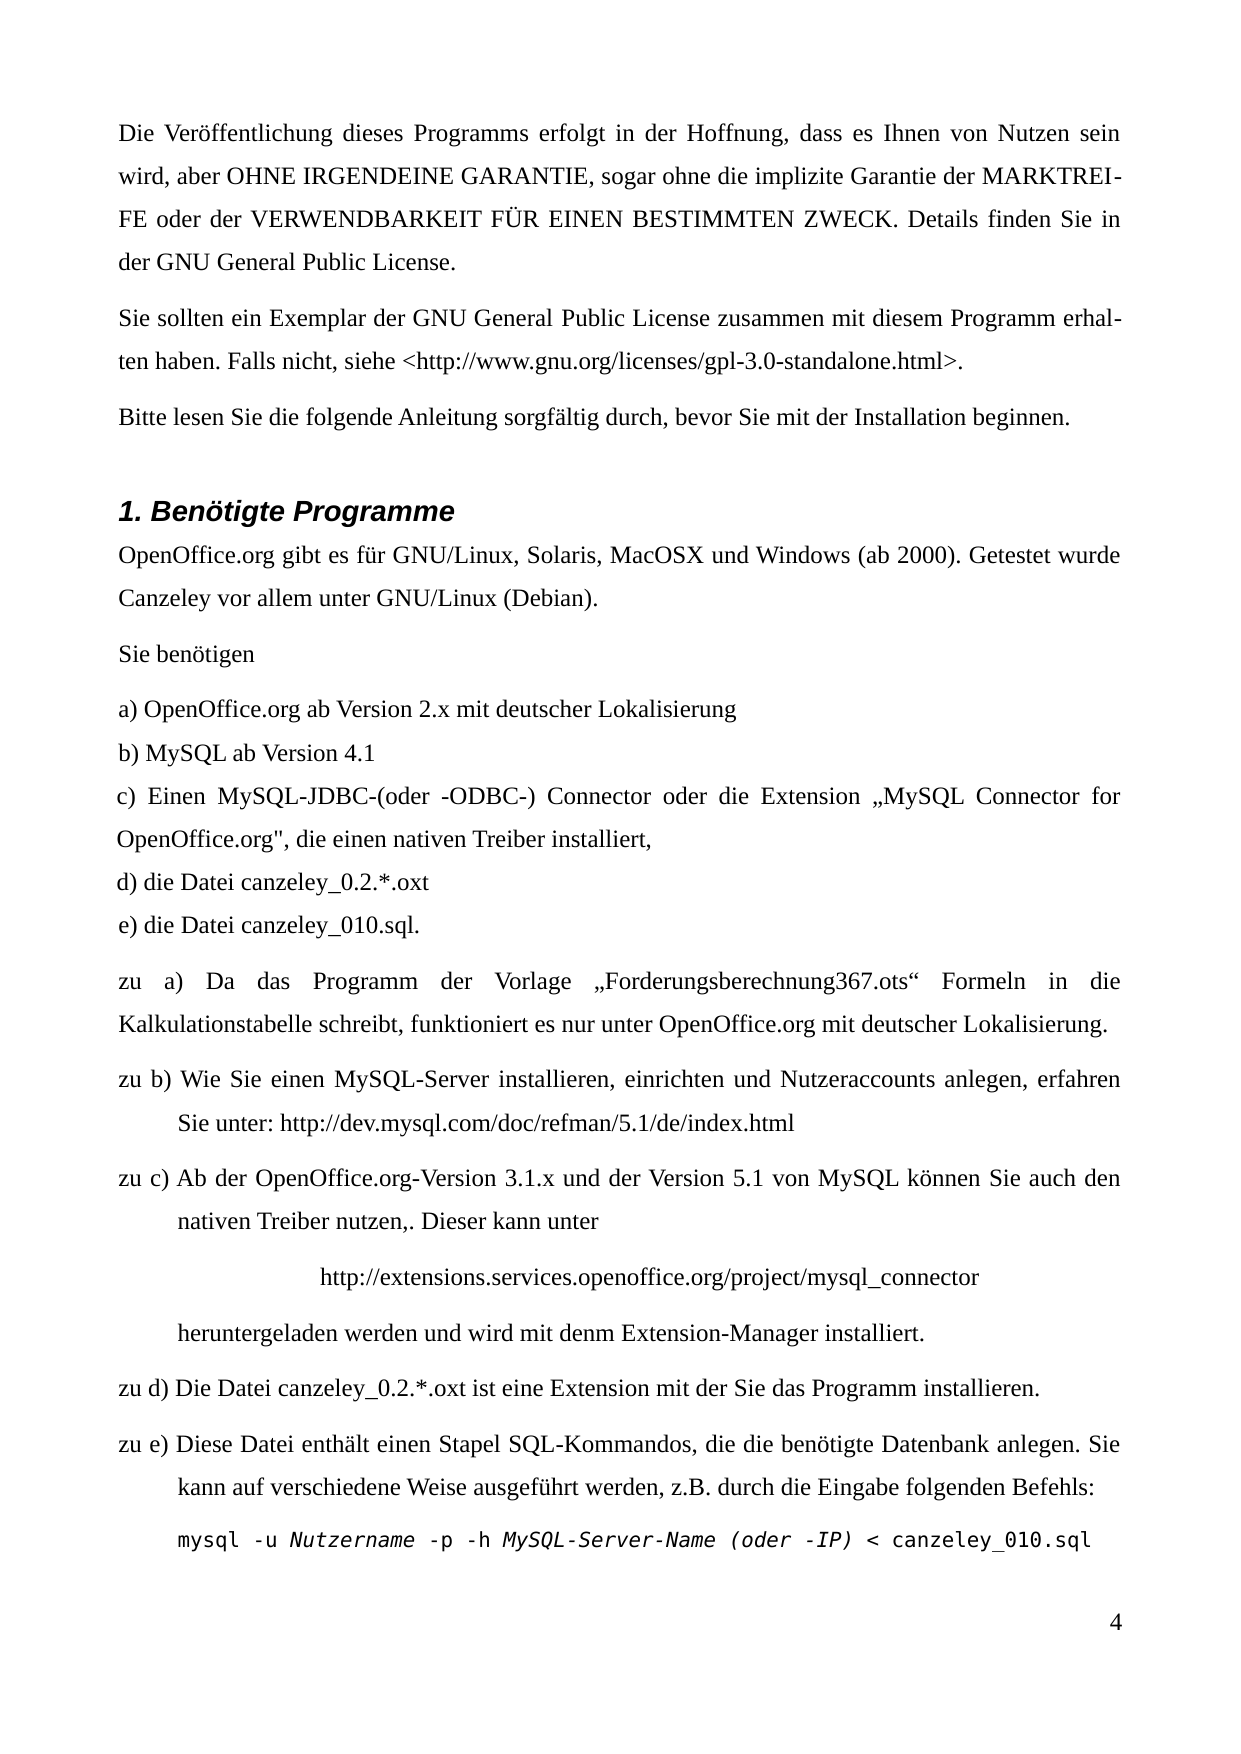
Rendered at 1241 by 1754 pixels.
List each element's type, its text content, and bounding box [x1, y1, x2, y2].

text Bitte lesen Sie die folgende Anleitung sorgfältig durch, bevor Sie mit der Installation beginnen. [118, 402, 1122, 431]
text Sie sollten ein Exemplar der GNU General Public License zusammen mit diesem Programm erhal­ten haben. Falls nicht, siehe <http://www.gnu.org/licenses/gpl-3.0-standalone.html>. [118, 303, 1122, 375]
list c) Einen MySQL-JDBC-(oder -ODBC-) Connector oder die Extension „MySQL Connector for OpenOffice.org", die einen nativen Treiber installiert, [116, 781, 1122, 853]
text heruntergeladen werden und wird mit denm Extension-Manager installiert. [177, 1318, 1122, 1346]
text Sie benötigen [118, 639, 1122, 668]
text zu c) Ab der OpenOffice.org-Version 3.1.x und der Version 5.1 von MySQL können Sie auch den nativen Treiber nutzen,. Dieser kann unter [118, 1163, 1122, 1235]
text mysql -u Nutzername -p -h MySQL-Server-Name (oder -IP) < canzeley_010.sql [177, 1528, 1122, 1552]
list zu a) Da das Programm der Vorlage „Forderungsberechnung367.ots“ Formeln in die Kalkulationstabelle schreibt, funktioniert es nur unter OpenOffice.org mit deutscher Lokalisierung. [118, 966, 1122, 1038]
text b) MySQL ab Version 4.1 [118, 738, 1122, 766]
text OpenOffice.org gibt es für GNU/Linux, Solaris, MacOSX und Windows (ab 2000). Getestet wurde Canzeley vor allem unter GNU/Linux (Debian). [118, 540, 1122, 612]
text http://extensions.services.openoffice.org/project/mysql_connector [177, 1262, 1122, 1291]
subtitle 1. Benötigte Programme [118, 494, 1122, 528]
text zu b) Wie Sie einen MySQL-Server installieren, einrichten und Nutzeraccounts anlegen, erfahren Sie unter: http://dev.mysql.com/doc/refman/5.1/de/index.html [118, 1064, 1122, 1136]
text zu e) Diese Datei enthält einen Stapel SQL-Kommandos, die die benötigte Datenbank anlegen. Sie kann auf verschiedene Weise ausgeführt werden, z.B. durch die Eingabe folgenden Befehls: [118, 1429, 1122, 1501]
list e) die Datei canzeley_010.sql. [118, 910, 1122, 939]
text a) OpenOffice.org ab Version 2.x mit deutscher Lokalisierung [118, 694, 1122, 723]
text Die Veröffentlichung dieses Programms erfolgt in der Hoffnung, dass es Ihnen von Nutzen sein wird, aber OHNE IRGENDEINE GARANTIE, sogar ohne die implizite Garantie der MARKTREI­FE oder der VERWENDBARKEIT FÜR EINEN BESTIMMTEN ZWECK. Details finden Sie in der GNU General Public License. [118, 118, 1122, 276]
text zu d) Die Datei canzeley_0.2.*.oxt ist eine Extension mit der Sie das Programm installieren. [118, 1373, 1122, 1402]
list d) die Datei canzeley_0.2.*.oxt [116, 867, 1122, 896]
